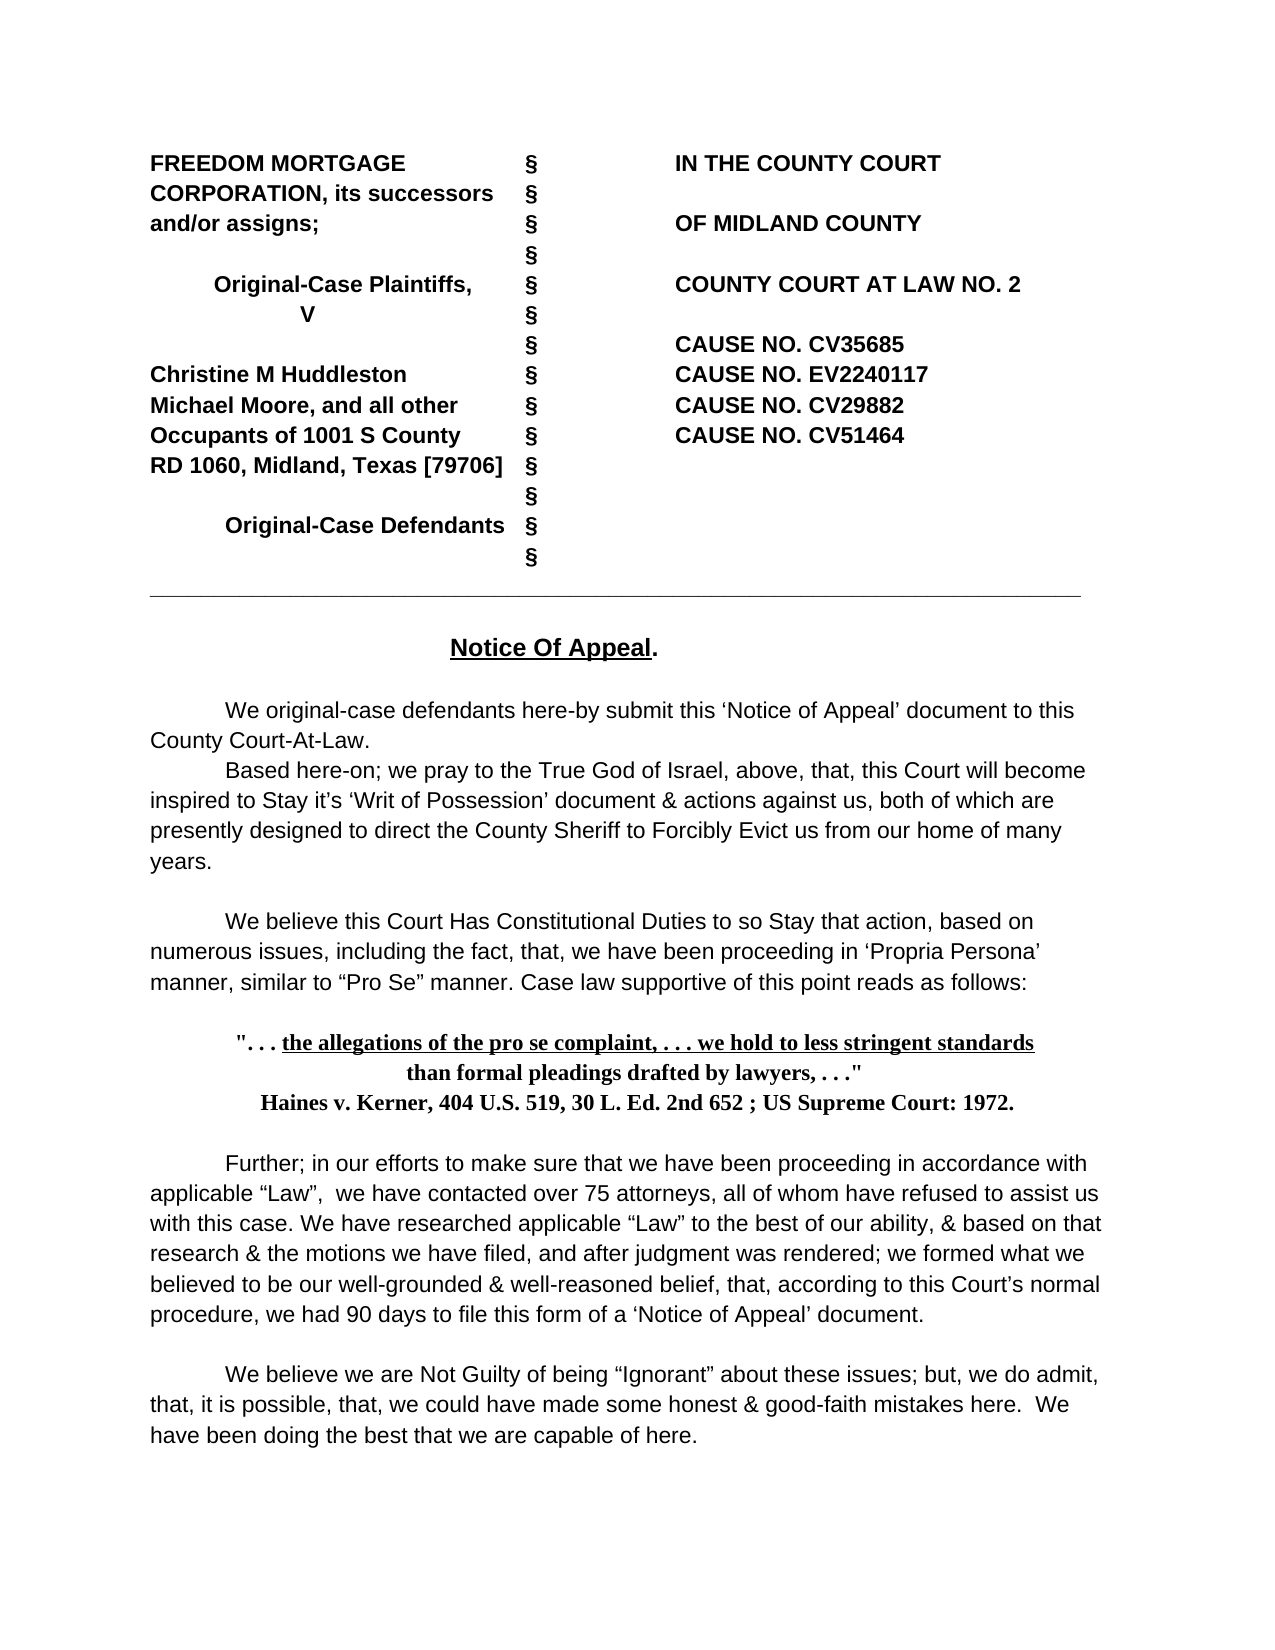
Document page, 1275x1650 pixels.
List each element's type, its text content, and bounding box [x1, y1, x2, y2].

text _________________________________________________________________________ [150, 573, 1125, 599]
text ". . . the allegations of the pro se complaint, . . . we hold to less stringent standards than formal pleadings drafted by lawyers, . . ." Haines v. Kerner, 404 U.S. 519, 30 L. Ed. 2nd 652 ; US Supreme Court: 1972. [150, 999, 1125, 1146]
text § CAUSE NO. CV35685 [150, 331, 1125, 358]
text Occupants of 1001 S County § CAUSE NO. CV51464 [150, 422, 1125, 448]
text Original-Case Defendants § [150, 512, 1125, 539]
text V § [150, 301, 1125, 327]
text § [150, 241, 1125, 267]
text Notice Of Appeal. [150, 633, 1125, 662]
text RD 1060, Midland, Texas [79706] § [150, 452, 1125, 478]
text We believe we are Not Guilty of being “Ignorant” about these issues; but, we do admit, that, it is possible, that, we could have made some honest & good-faith mistakes here. We have been doing the best that we are capable of here. [150, 1361, 1125, 1478]
text We original-case defendants here-by submit this ‘Notice of Appeal’ document to this County Court-At-Law. Based here-on; we pray to the True God of Israel, above, that, this Court will become inspired to Stay it’s ‘Writ of Possession’ document & actions against us, both of which are presently designed to direct the County Sheriff to Forcibly Evict us from our home of many years. We believe this Court Has Constitutional Duties to so Stay that action, based on numerous issues, including the fact, that, we have been proceeding in ‘Propria Persona’ manner, similar to “Pro Se” manner. Case law supportive of this point reads as follows: [150, 666, 1125, 995]
text FREEDOM MORTGAGE § IN THE COUNTY COURT [150, 150, 1125, 176]
text Further; in our efforts to make sure that we have been proceeding in accordance with applicable “Law”, we have contacted over 75 attorneys, all of whom have refused to assist us with this case. We have researched applicable “Law” to the best of our ability, & based on that research & the motions we have filed, and after judgment was rendered; we formed what we believed to be our well-grounded & well-reasoned belief, that, according to this Court’s normal procedure, we had 90 days to file this form of a ‘Notice of Appeal’ document. [150, 1150, 1125, 1357]
text Michael Moore, and all other § CAUSE NO. CV29882 [150, 392, 1125, 418]
text and/or assigns; § OF MIDLAND COUNTY [150, 210, 1125, 237]
text § [150, 482, 1125, 509]
text CORPORATION, its successors § [150, 180, 1125, 207]
text Christine M Huddleston § CAUSE NO. EV2240117 [150, 361, 1125, 388]
text § [150, 543, 1125, 569]
text Original-Case Plaintiffs, § COUNTY COURT AT LAW NO. 2 [150, 271, 1125, 297]
